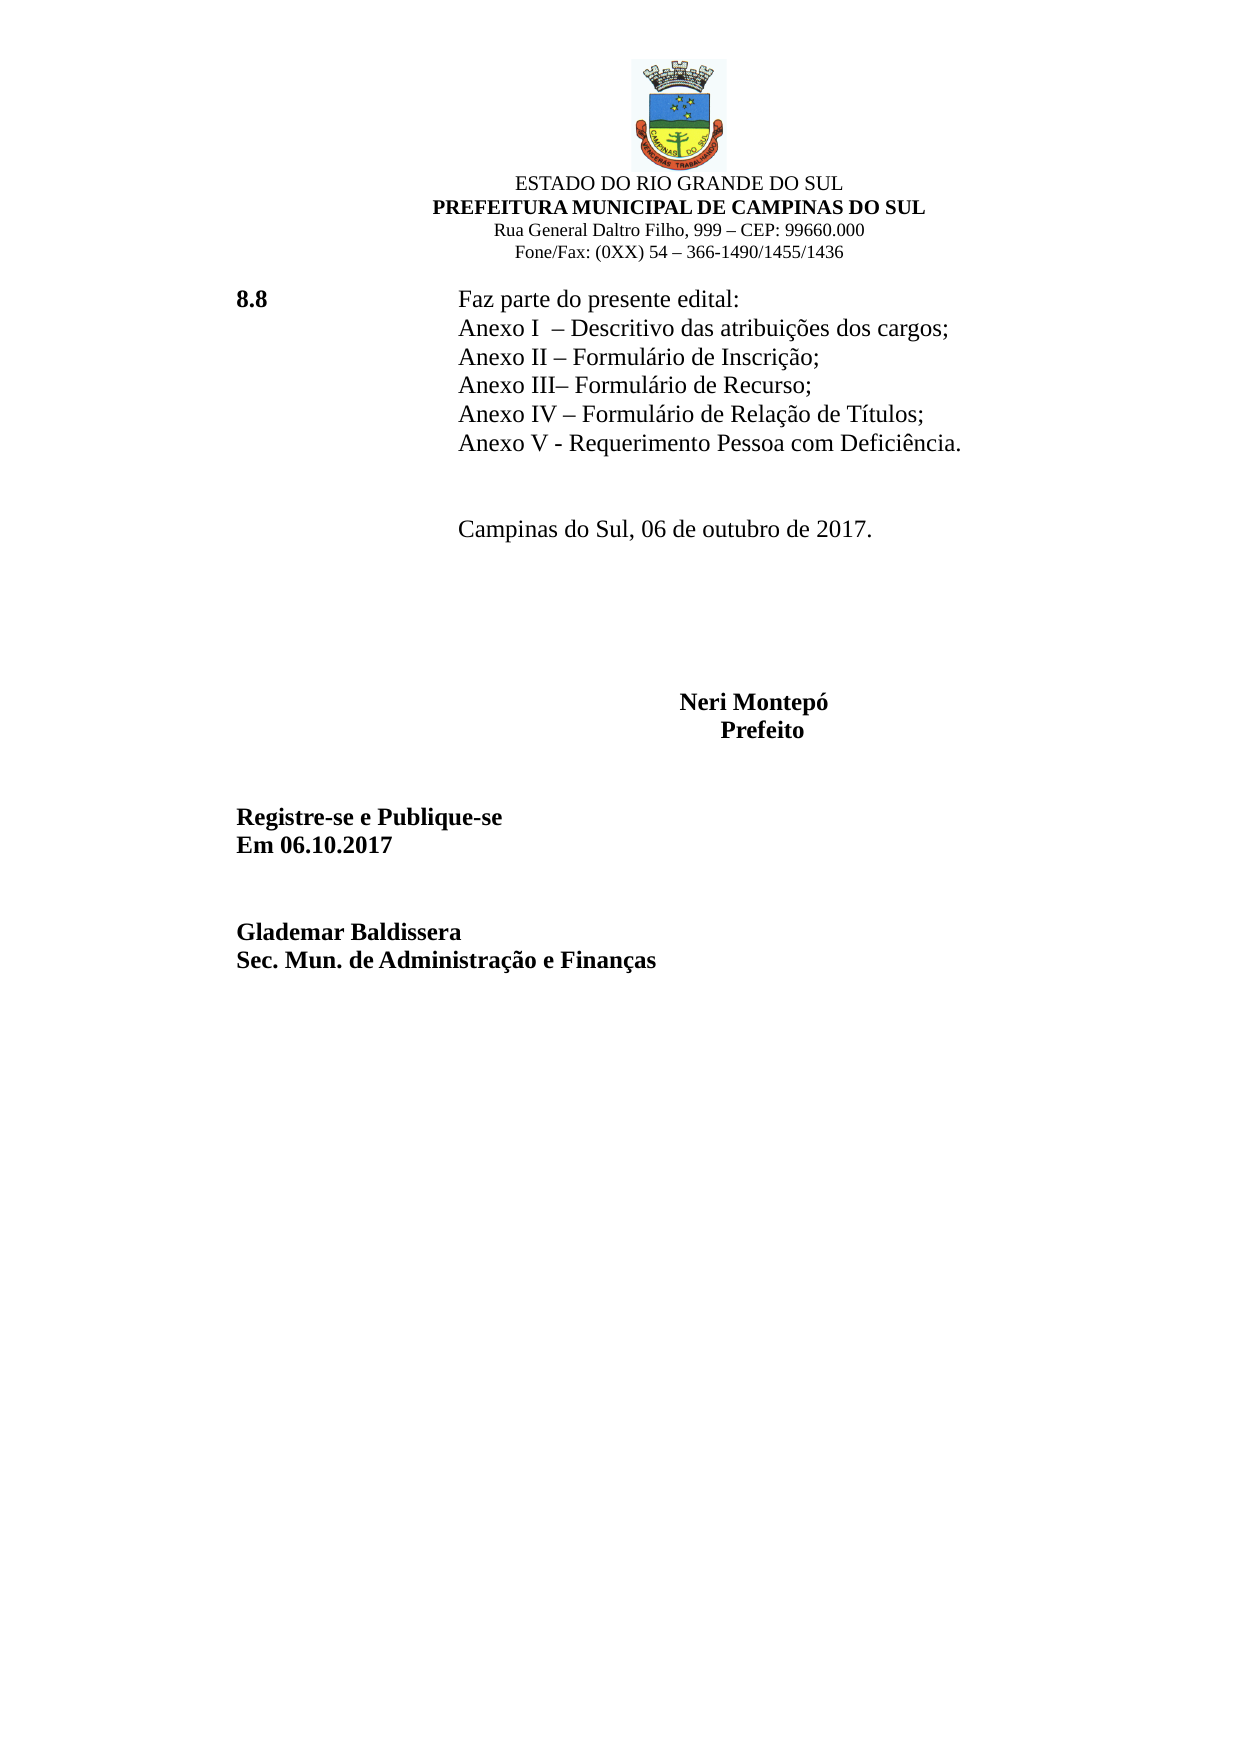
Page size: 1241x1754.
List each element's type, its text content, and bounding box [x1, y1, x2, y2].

text Anexo IV – Formulário de Relação de Títulos; [236, 399, 1122, 428]
text Em 06.10.2017 [236, 830, 1122, 859]
text Glademar Baldissera [236, 917, 1122, 945]
text Anexo III– Formulário de Recurso; [236, 370, 1122, 399]
text Anexo II – Formulário de Inscrição; [236, 342, 1122, 370]
text 8.8 Faz parte do presente edital: [236, 284, 1122, 313]
text Anexo V - Requerimento Pessoa com Deficiência. [236, 428, 1122, 457]
text Anexo I – Descritivo das atribuições dos cargos; [236, 313, 1122, 342]
text Registre-se e Publique-se [236, 802, 1122, 830]
text Sec. Mun. de Administração e Finanças [236, 945, 1122, 974]
text Neri Montepó Prefeito [236, 687, 1122, 744]
text Campinas do Sul, 06 de outubro de 2017. [236, 514, 1122, 543]
